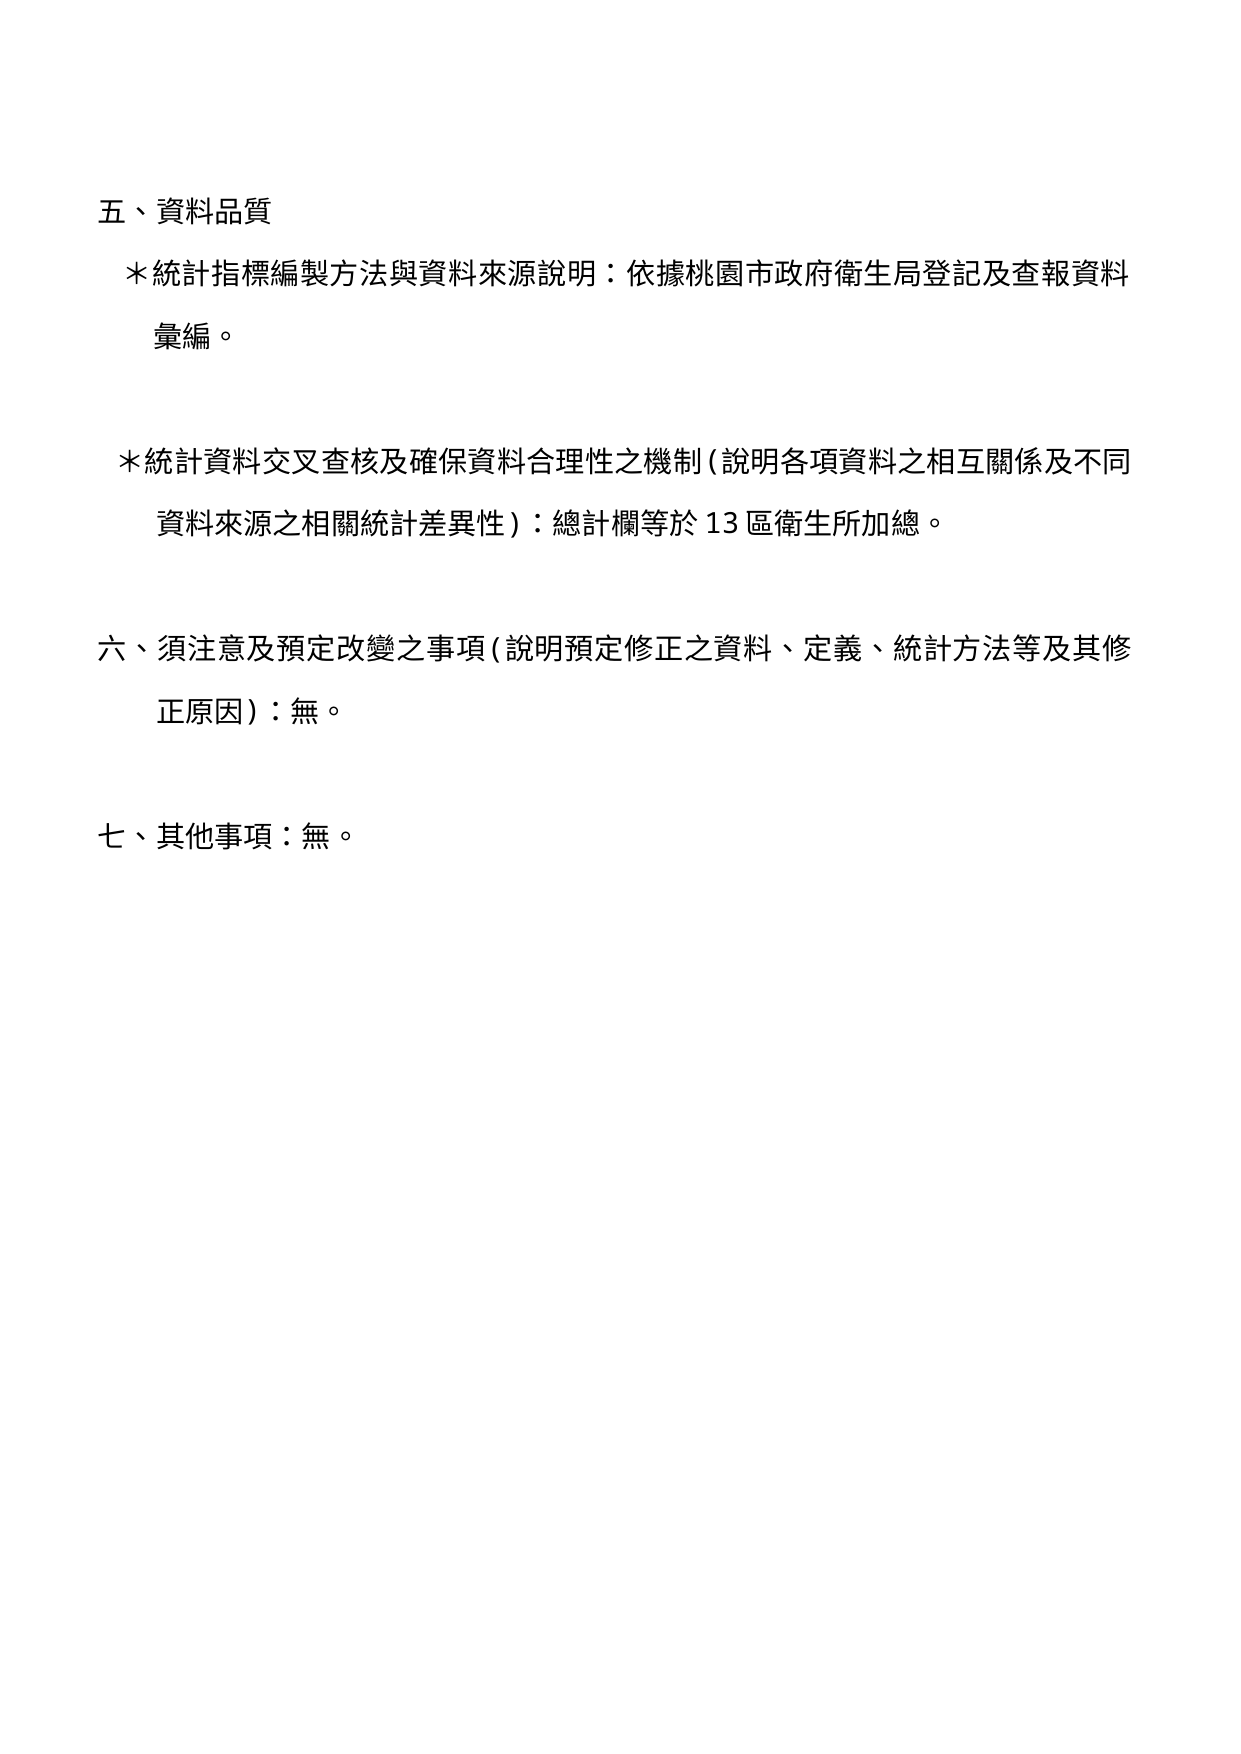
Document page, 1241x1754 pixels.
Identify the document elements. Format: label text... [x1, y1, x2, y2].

table_header 五、資料品質 ＊統計指標編製方法與資料來源說明：依據桃園市政府衛生局登記及查報資料彙編。 ＊統計資料交叉查核及確保資料合理性之機制(說明各項資料之相互關係及不同資料來源之相關統計差異性)：總計欄等於13區衛生所加總。 六、須注意及預定改變之事項(說明預定修正之資料、定義、統計方法等及其修正原因)：無。 七、其他事項：無。 [86, 105, 1144, 980]
